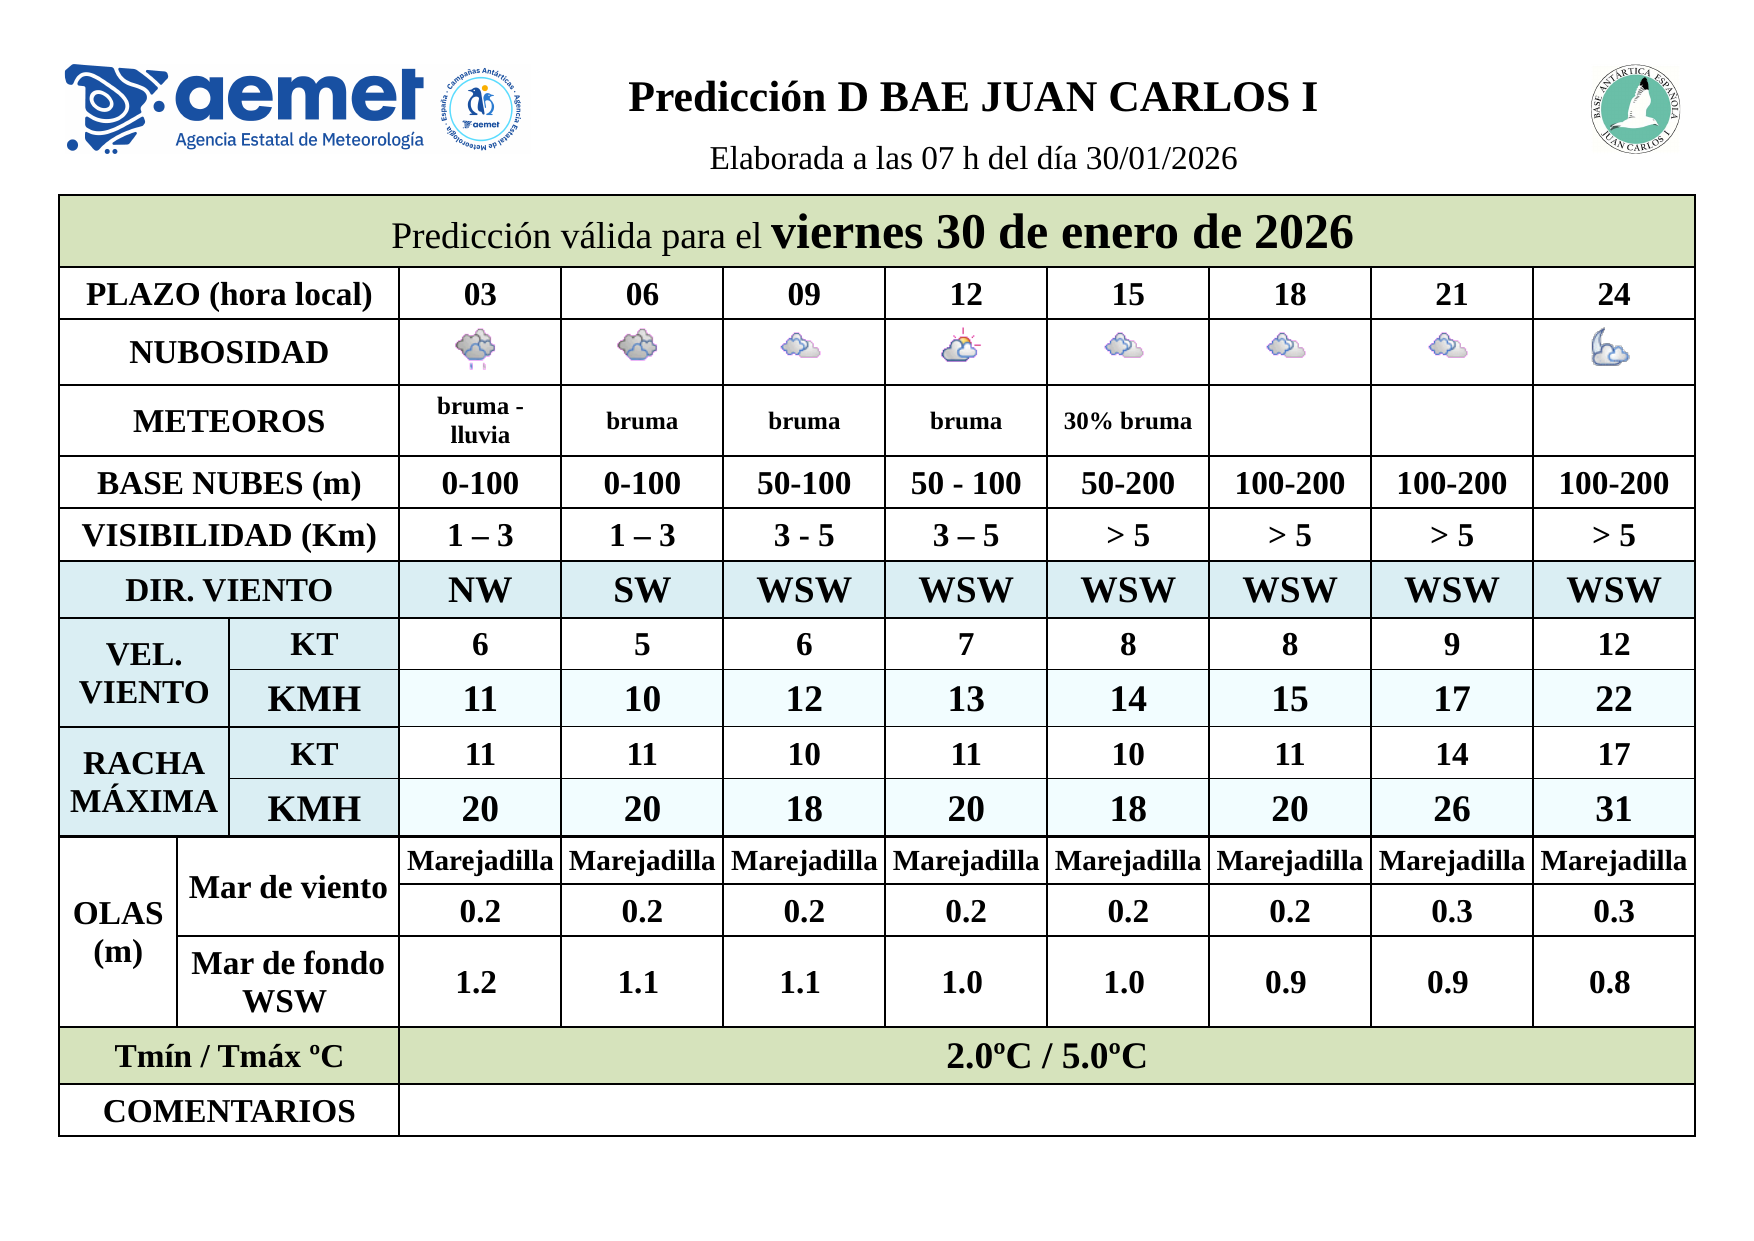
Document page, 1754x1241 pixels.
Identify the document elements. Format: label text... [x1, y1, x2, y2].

table_cell 10 [1048, 727, 1208, 778]
table_cell 11 [562, 727, 722, 778]
table_cell Marejadilla [1048, 838, 1208, 883]
table_cell [1372, 320, 1532, 383]
picture [1590, 64, 1681, 154]
table_header Predicción válida para el viernes 30 de enero de 2026 [60, 196, 1694, 266]
table_cell 13 [886, 670, 1046, 726]
table_cell bruma [886, 386, 1046, 455]
table_cell Marejadilla [1210, 838, 1370, 883]
table_cell 0.3 [1372, 885, 1532, 935]
picture [1263, 326, 1308, 371]
table_cell WSW [724, 562, 884, 617]
table_cell 1.0 [886, 937, 1046, 1026]
table_cell METEOROS [60, 386, 398, 455]
table_cell NUBOSIDAD [60, 320, 398, 383]
table_cell 0-100 [400, 457, 560, 507]
table_cell WSW [1372, 562, 1532, 617]
table_cell [400, 320, 560, 383]
table_cell 10 [562, 670, 722, 726]
table_cell KMH [230, 779, 398, 835]
table_cell 0.3 [1534, 885, 1694, 935]
table_cell Marejadilla [562, 838, 722, 883]
table_cell 20 [886, 779, 1046, 835]
table_cell 100-200 [1534, 457, 1694, 507]
table_cell 0.2 [1048, 885, 1208, 935]
table_cell [886, 320, 1046, 383]
table_cell 9 [1372, 619, 1532, 669]
table_cell 12 [886, 268, 1046, 318]
table_cell [562, 320, 722, 383]
table_cell 50-100 [724, 457, 884, 507]
table_cell 0.2 [562, 885, 722, 935]
table_header [1410, 59, 1694, 182]
table_cell 17 [1372, 670, 1532, 726]
table_cell 0-100 [562, 457, 722, 507]
table_cell 11 [400, 670, 560, 726]
table_cell 1.1 [562, 937, 722, 1026]
table_cell 1 – 3 [400, 509, 560, 559]
table_cell 18 [724, 779, 884, 835]
picture [453, 326, 499, 371]
picture [64, 64, 532, 154]
table_cell 7 [886, 619, 1046, 669]
table_cell 5 [562, 619, 722, 669]
table_cell 3 – 5 [886, 509, 1046, 559]
table_header Predicción D BAE JUAN CARLOS I [537, 59, 1410, 133]
table_cell NW [400, 562, 560, 617]
table_cell bruma [724, 386, 884, 455]
picture [1587, 326, 1632, 371]
table_cell 11 [400, 727, 560, 778]
table_cell KT [230, 728, 398, 778]
table_cell 0.8 [1534, 937, 1694, 1026]
table_cell 14 [1372, 727, 1532, 778]
table_cell 20 [400, 779, 560, 835]
picture [777, 326, 823, 371]
table_cell 1.1 [724, 937, 884, 1026]
table_cell WSW [1048, 562, 1208, 617]
table_cell 6 [400, 619, 560, 669]
table_cell COMENTARIOS [60, 1085, 398, 1135]
table_cell Marejadilla [724, 838, 884, 883]
table_cell > 5 [1534, 509, 1694, 559]
table_cell [1534, 386, 1694, 455]
table_cell WSW [886, 562, 1046, 617]
table_cell [1210, 320, 1370, 383]
table_cell VEL. VIENTO [60, 619, 228, 726]
table_cell 1 – 3 [562, 509, 722, 559]
table_cell Elaborada a las 07 h del día 30/01/2026 [537, 133, 1410, 182]
table_header [59, 59, 537, 182]
table_cell 0.9 [1372, 937, 1532, 1026]
table_cell 30% bruma [1048, 386, 1208, 455]
picture [615, 326, 660, 371]
table_cell 0.2 [724, 885, 884, 935]
picture [1425, 326, 1470, 371]
table_cell 18 [1210, 268, 1370, 318]
table_cell 31 [1534, 779, 1694, 835]
picture [939, 326, 984, 371]
table_cell DIR. VIENTO [60, 562, 398, 617]
table_cell KMH [230, 670, 398, 726]
table_cell bruma [562, 386, 722, 455]
table_cell 06 [562, 268, 722, 318]
table_cell 100-200 [1210, 457, 1370, 507]
table_cell 03 [400, 268, 560, 318]
table_cell Tmín / Tmáx ºC [60, 1028, 398, 1083]
table_cell BASE NUBES (m) [60, 457, 398, 507]
table_cell 1.2 [400, 937, 560, 1026]
table_cell 0.2 [1210, 885, 1370, 935]
table_cell RACHA MÁXIMA [60, 728, 228, 835]
table_cell Marejadilla [886, 838, 1046, 883]
table_cell > 5 [1372, 509, 1532, 559]
table_cell 24 [1534, 268, 1694, 318]
table_cell 20 [1210, 779, 1370, 835]
table_cell OLAS (m) [60, 838, 176, 1026]
table_cell SW [562, 562, 722, 617]
table_cell > 5 [1210, 509, 1370, 559]
table_cell VISIBILIDAD (Km) [60, 509, 398, 559]
table_cell 11 [1210, 727, 1370, 778]
table_cell WSW [1210, 562, 1370, 617]
table_cell 15 [1210, 670, 1370, 726]
table_cell 3 - 5 [724, 509, 884, 559]
table_cell 0.2 [400, 885, 560, 935]
table_cell Marejadilla [1534, 838, 1694, 883]
table_cell Mar de viento [178, 838, 398, 935]
table_cell [1534, 320, 1694, 383]
table_cell 10 [724, 727, 884, 778]
table_cell 21 [1372, 268, 1532, 318]
table_cell bruma - lluvia [400, 386, 560, 455]
table_cell 2.0ºC / 5.0ºC [400, 1028, 1694, 1083]
table_cell 0.2 [886, 885, 1046, 935]
table_cell 12 [724, 670, 884, 726]
table_cell 6 [724, 619, 884, 669]
table_cell 17 [1534, 727, 1694, 778]
table_cell > 5 [1048, 509, 1208, 559]
table_cell 0.9 [1210, 937, 1370, 1026]
table_cell 20 [562, 779, 722, 835]
table_cell PLAZO (hora local) [60, 268, 398, 318]
table_cell 50 - 100 [886, 457, 1046, 507]
table_cell 09 [724, 268, 884, 318]
picture [1101, 326, 1146, 371]
table_cell 18 [1048, 779, 1208, 835]
table_cell [400, 1085, 1694, 1135]
table_cell [1048, 320, 1208, 383]
table_cell 14 [1048, 670, 1208, 726]
table_cell WSW [1534, 562, 1694, 617]
table_cell [1210, 386, 1370, 455]
table_cell [724, 320, 884, 383]
table_cell Marejadilla [400, 838, 560, 883]
table_cell Mar de fondo WSW [178, 937, 398, 1026]
table_cell 15 [1048, 268, 1208, 318]
table_cell 8 [1210, 619, 1370, 669]
table_cell 22 [1534, 670, 1694, 726]
table_cell 50-200 [1048, 457, 1208, 507]
table_cell 1.0 [1048, 937, 1208, 1026]
table_cell KT [230, 619, 398, 669]
table_cell [1372, 386, 1532, 455]
table_cell Marejadilla [1372, 838, 1532, 883]
table_cell 8 [1048, 619, 1208, 669]
table_cell 11 [886, 727, 1046, 778]
table_cell 12 [1534, 619, 1694, 669]
table_cell 26 [1372, 779, 1532, 835]
table_cell 100-200 [1372, 457, 1532, 507]
